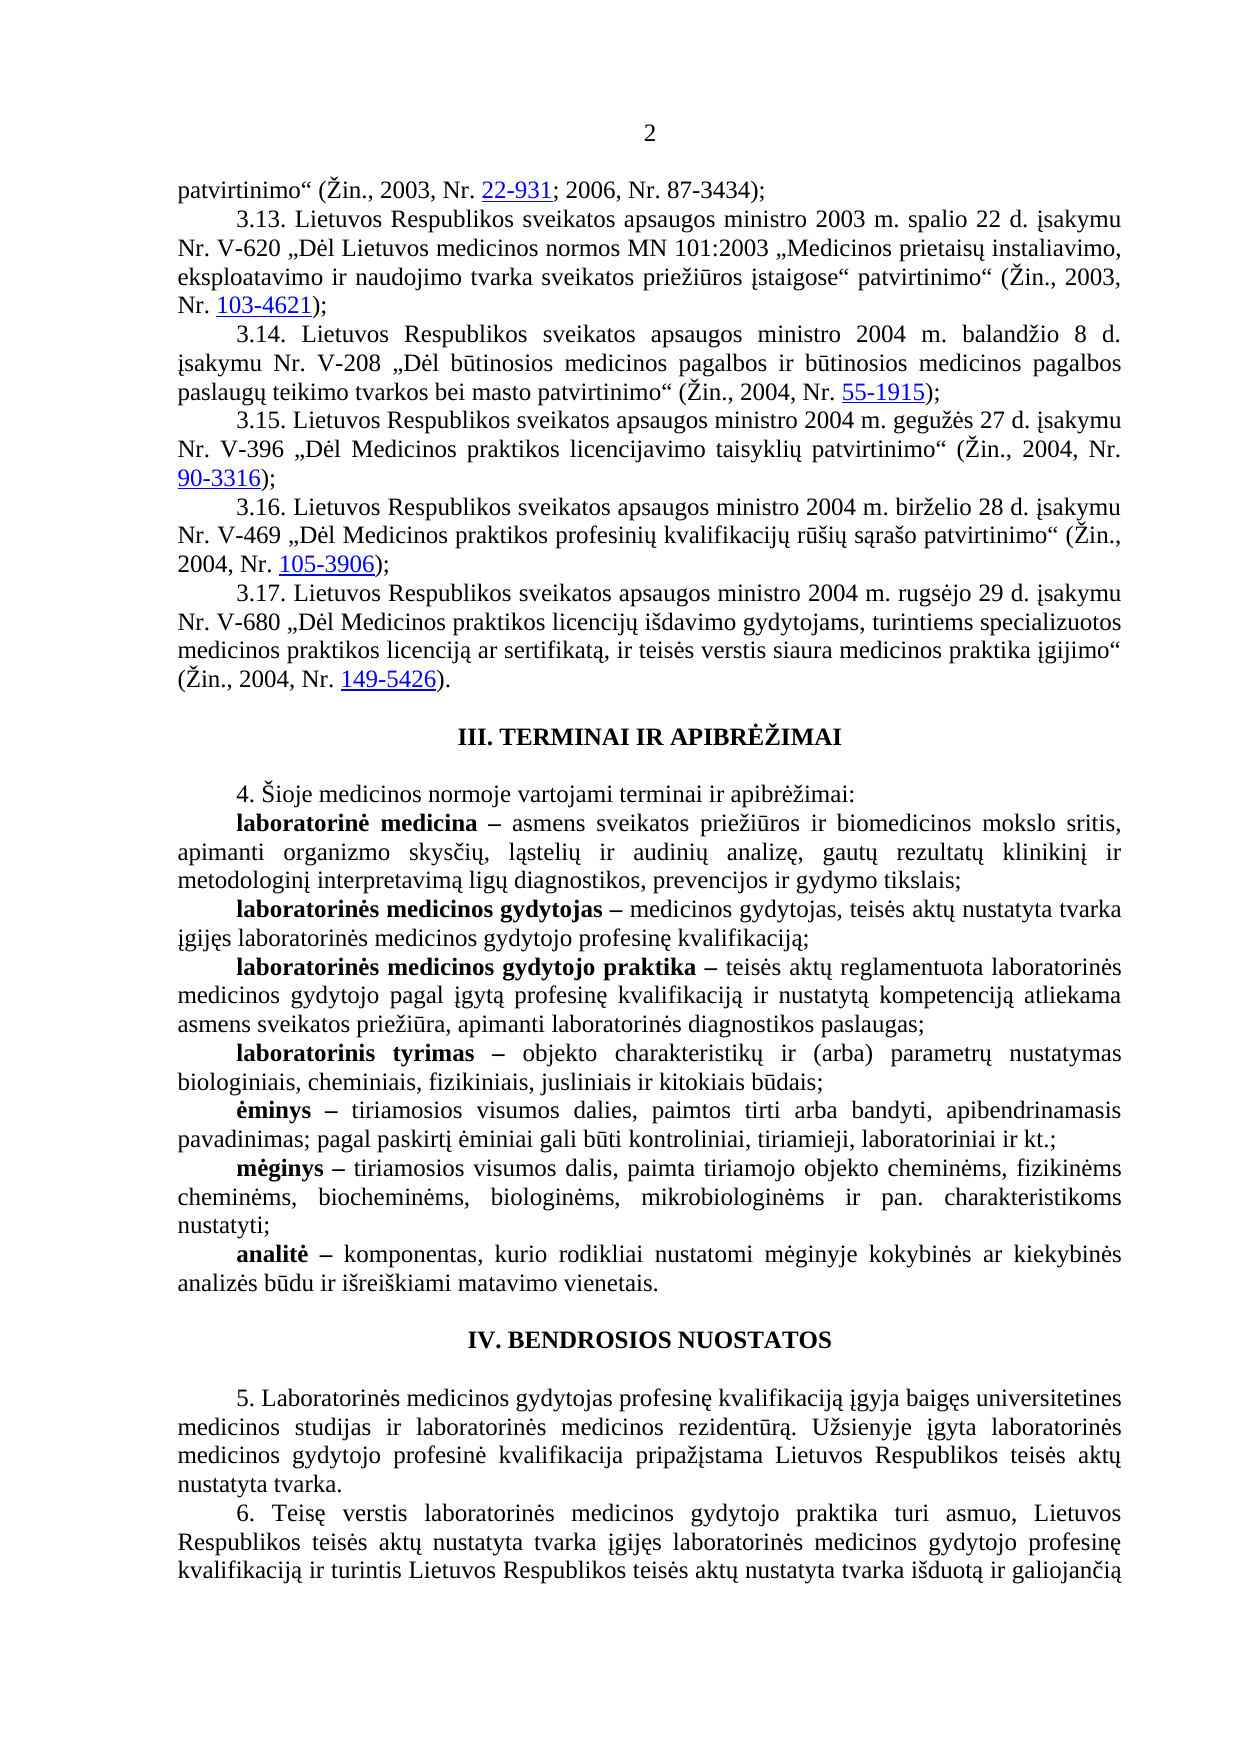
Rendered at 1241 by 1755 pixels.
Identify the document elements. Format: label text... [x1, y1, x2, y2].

text 6. Teisę verstis laboratorinės medicinos gydytojo praktika turi asmuo, Lietuvos Respublikos teisės aktų nustatyta tvarka įgijęs laboratorinės medicinos gydytojo profesinę kvalifikaciją ir turintis Lietuvos Respublikos teisės aktų nustatyta tvarka išduotą ir galiojančią [177, 1498, 1122, 1584]
text laboratorinė medicina – asmens sveikatos priežiūros ir biomedicinos mokslo sritis, apimanti organizmo skysčių, ląstelių ir audinių analizę, gautų rezultatų klinikinį ir metodologinį interpretavimą ligų diagnostikos, prevencijos ir gydymo tikslais; [177, 808, 1122, 894]
text ėminys – tiriamosios visumos dalies, paimtos tirti arba bandyti, apibendrinamasis pavadinimas; pagal paskirtį ėminiai gali būti kontroliniai, tiriamieji, laboratoriniai ir kt.; [177, 1096, 1122, 1153]
text III. TERMINAI IR APIBRĖŽIMAI [177, 722, 1122, 751]
text 3.15. Lietuvos Respublikos sveikatos apsaugos ministro 2004 m. gegužės 27 d. įsakymu Nr. V-396 „Dėl Medicinos praktikos licencijavimo taisyklių patvirtinimo“ (Žin., 2004, Nr. 90-3316); [177, 406, 1122, 492]
text 5. Laboratorinės medicinos gydytojas profesinę kvalifikaciją įgyja baigęs universitetines medicinos studijas ir laboratorinės medicinos rezidentūrą. Užsienyje įgyta laboratorinės medicinos gydytojo profesinė kvalifikacija pripažįstama Lietuvos Respublikos teisės aktų nustatyta tvarka. [177, 1383, 1122, 1498]
text mėginys – tiriamosios visumos dalis, paimta tiriamojo objekto cheminėms, fizikinėms cheminėms, biocheminėms, biologinėms, mikrobiologinėms ir pan. charakteristikoms nustatyti; [177, 1153, 1122, 1239]
text laboratorinės medicinos gydytojo praktika – teisės aktų reglamentuota laboratorinės medicinos gydytojo pagal įgytą profesinę kvalifikaciją ir nustatytą kompetenciją atliekama asmens sveikatos priežiūra, apimanti laboratorinės diagnostikos paslaugas; [177, 952, 1122, 1038]
text analitė – komponentas, kurio rodikliai nustatomi mėginyje kokybinės ar kiekybinės analizės būdu ir išreiškiami matavimo vienetais. [177, 1239, 1122, 1297]
text 3.16. Lietuvos Respublikos sveikatos apsaugos ministro 2004 m. birželio 28 d. įsakymu Nr. V-469 „Dėl Medicinos praktikos profesinių kvalifikacijų rūšių sąrašo patvirtinimo“ (Žin., 2004, Nr. 105-3906); [177, 492, 1122, 578]
text IV. BENDROSIOS NUOSTATOS [177, 1326, 1122, 1354]
text 4. Šioje medicinos normoje vartojami terminai ir apibrėžimai: [177, 779, 1122, 808]
text 3.13. Lietuvos Respublikos sveikatos apsaugos ministro 2003 m. spalio 22 d. įsakymu Nr. V-620 „Dėl Lietuvos medicinos normos MN 101:2003 „Medicinos prietaisų instaliavimo, eksploatavimo ir naudojimo tvarka sveikatos priežiūros įstaigose“ patvirtinimo“ (Žin., 2003, Nr. 103-4621); [177, 204, 1122, 319]
text 3.14. Lietuvos Respublikos sveikatos apsaugos ministro 2004 m. balandžio 8 d. įsakymu Nr. V-208 „Dėl būtinosios medicinos pagalbos ir būtinosios medicinos pagalbos paslaugų teikimo tvarkos bei masto patvirtinimo“ (Žin., 2004, Nr. 55-1915); [177, 319, 1122, 406]
text laboratorinis tyrimas – objekto charakteristikų ir (arba) parametrų nustatymas biologiniais, cheminiais, fizikiniais, jusliniais ir kitokiais būdais; [177, 1038, 1122, 1096]
text patvirtinimo“ (Žin., 2003, Nr. 22-931; 2006, Nr. 87-3434); [177, 176, 1122, 204]
text 3.17. Lietuvos Respublikos sveikatos apsaugos ministro 2004 m. rugsėjo 29 d. įsakymu Nr. V-680 „Dėl Medicinos praktikos licencijų išdavimo gydytojams, turintiems specializuotos medicinos praktikos licenciją ar sertifikatą, ir teisės verstis siaura medicinos praktika įgijimo“ (Žin., 2004, Nr. 149-5426). [177, 578, 1122, 693]
text laboratorinės medicinos gydytojas – medicinos gydytojas, teisės aktų nustatyta tvarka įgijęs laboratorinės medicinos gydytojo profesinę kvalifikaciją; [177, 894, 1122, 952]
